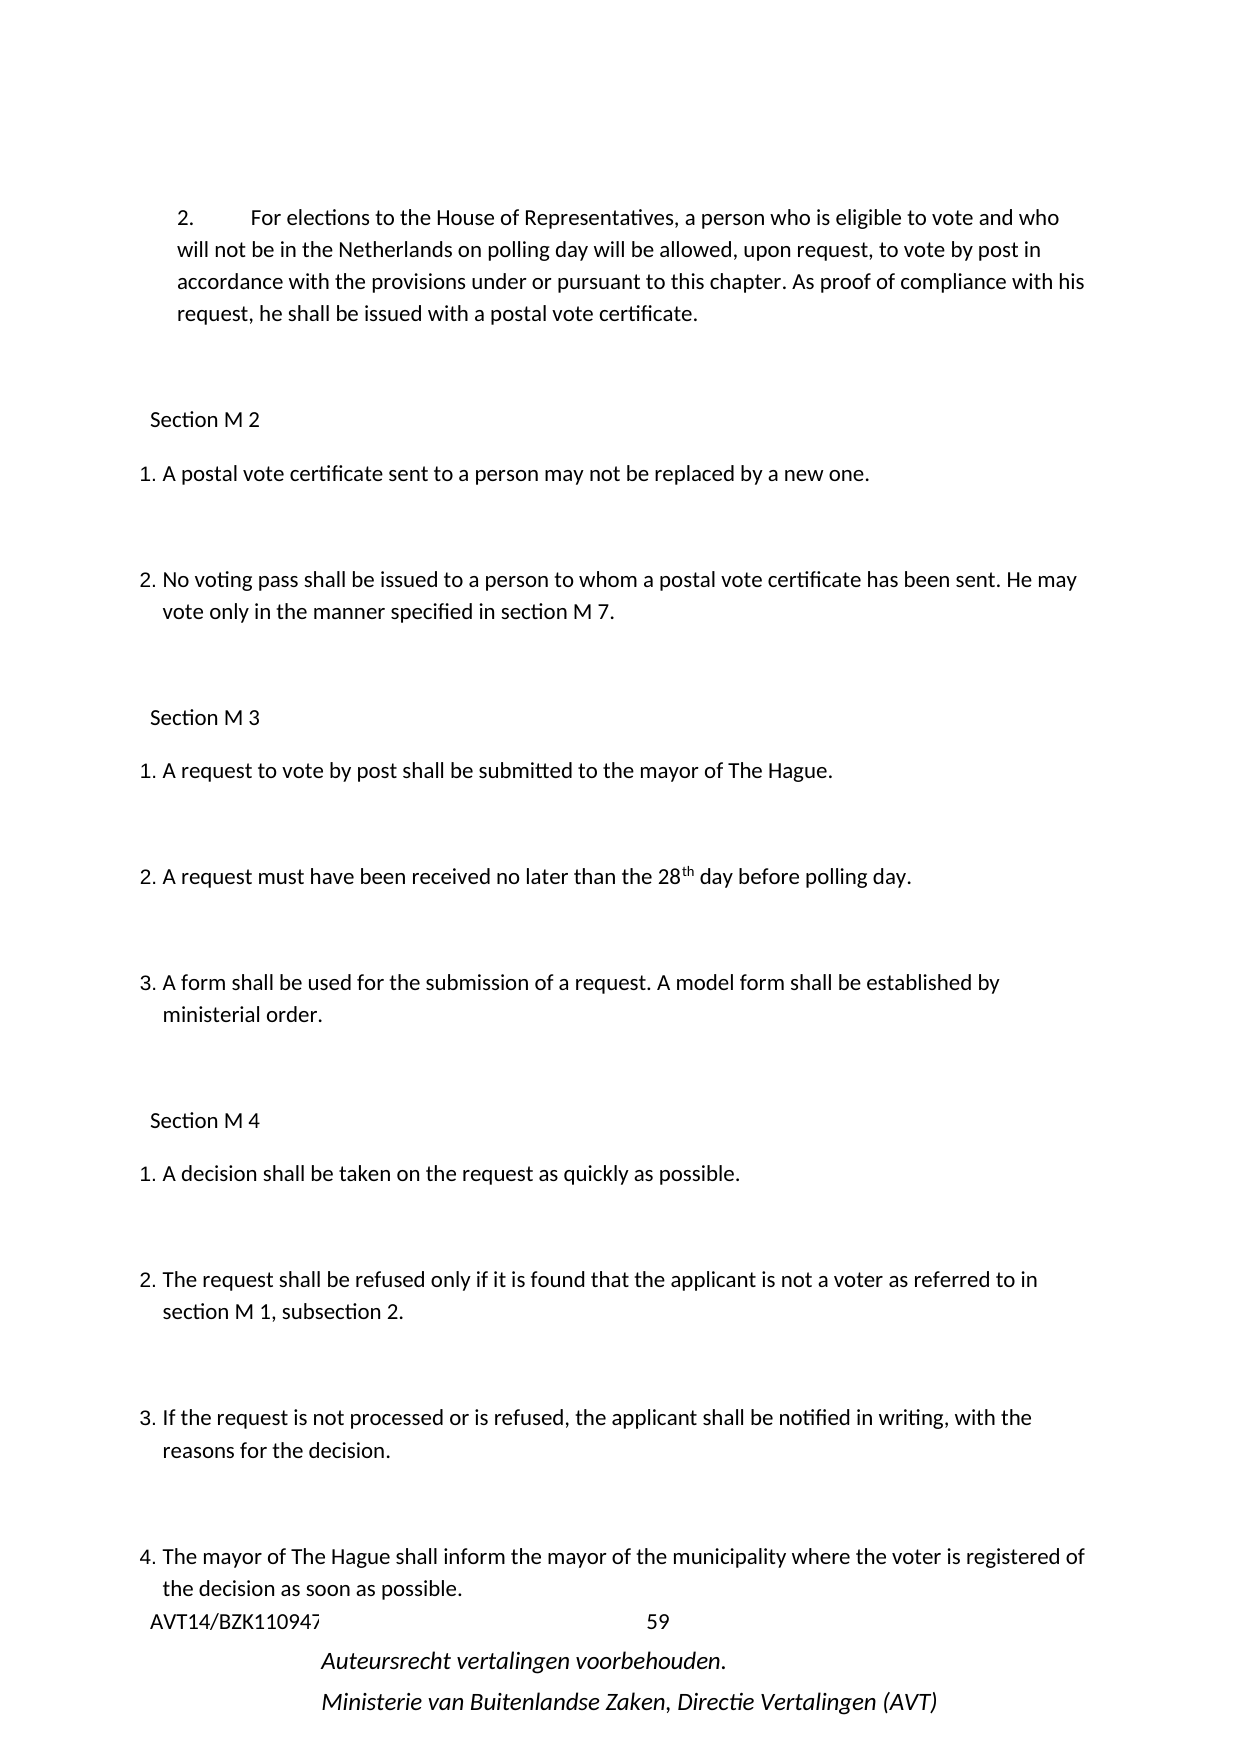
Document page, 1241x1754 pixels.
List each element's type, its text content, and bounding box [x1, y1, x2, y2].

text Section M 4 [150, 1106, 1090, 1134]
list A request must have been received no later than the 28th day before polling day. [139, 862, 1090, 890]
list If the request is not processed or is refused, the applicant shall be notified in writing, with the reasons for the decision. [139, 1403, 1090, 1464]
text Section M 3 [150, 703, 1090, 731]
list The mayor of The Hague shall inform the mayor of the municipality where the voter is registered of the decision as soon as possible. [139, 1542, 1090, 1602]
text Section M 2 [150, 406, 1090, 434]
list The request shall be refused only if it is found that the applicant is not a voter as referred to in section M 1, subsection 2. [139, 1265, 1090, 1326]
list A request to vote by post shall be submitted to the mayor of The Hague. [139, 756, 1090, 784]
list A postal vote certificate sent to a person may not be replaced by a new one. [139, 459, 1090, 487]
list For elections to the House of Representatives, a person who is eligible to vote and who will not be in the Netherlands on polling day will be allowed, upon request, to vote by post in accordance with the provisions under or pursuant to this chapter. As proof of compliance with his request, he shall be issued with a postal vote certificate. [177, 203, 1090, 328]
list A decision shall be taken on the request as quickly as possible. [139, 1159, 1090, 1187]
list A form shall be used for the submission of a request. A model form shall be established by ministerial order. [139, 968, 1090, 1028]
list No voting pass shall be issued to a person to whom a postal vote certificate has been sent. He may vote only in the manner specified in section M 7. [139, 565, 1090, 625]
